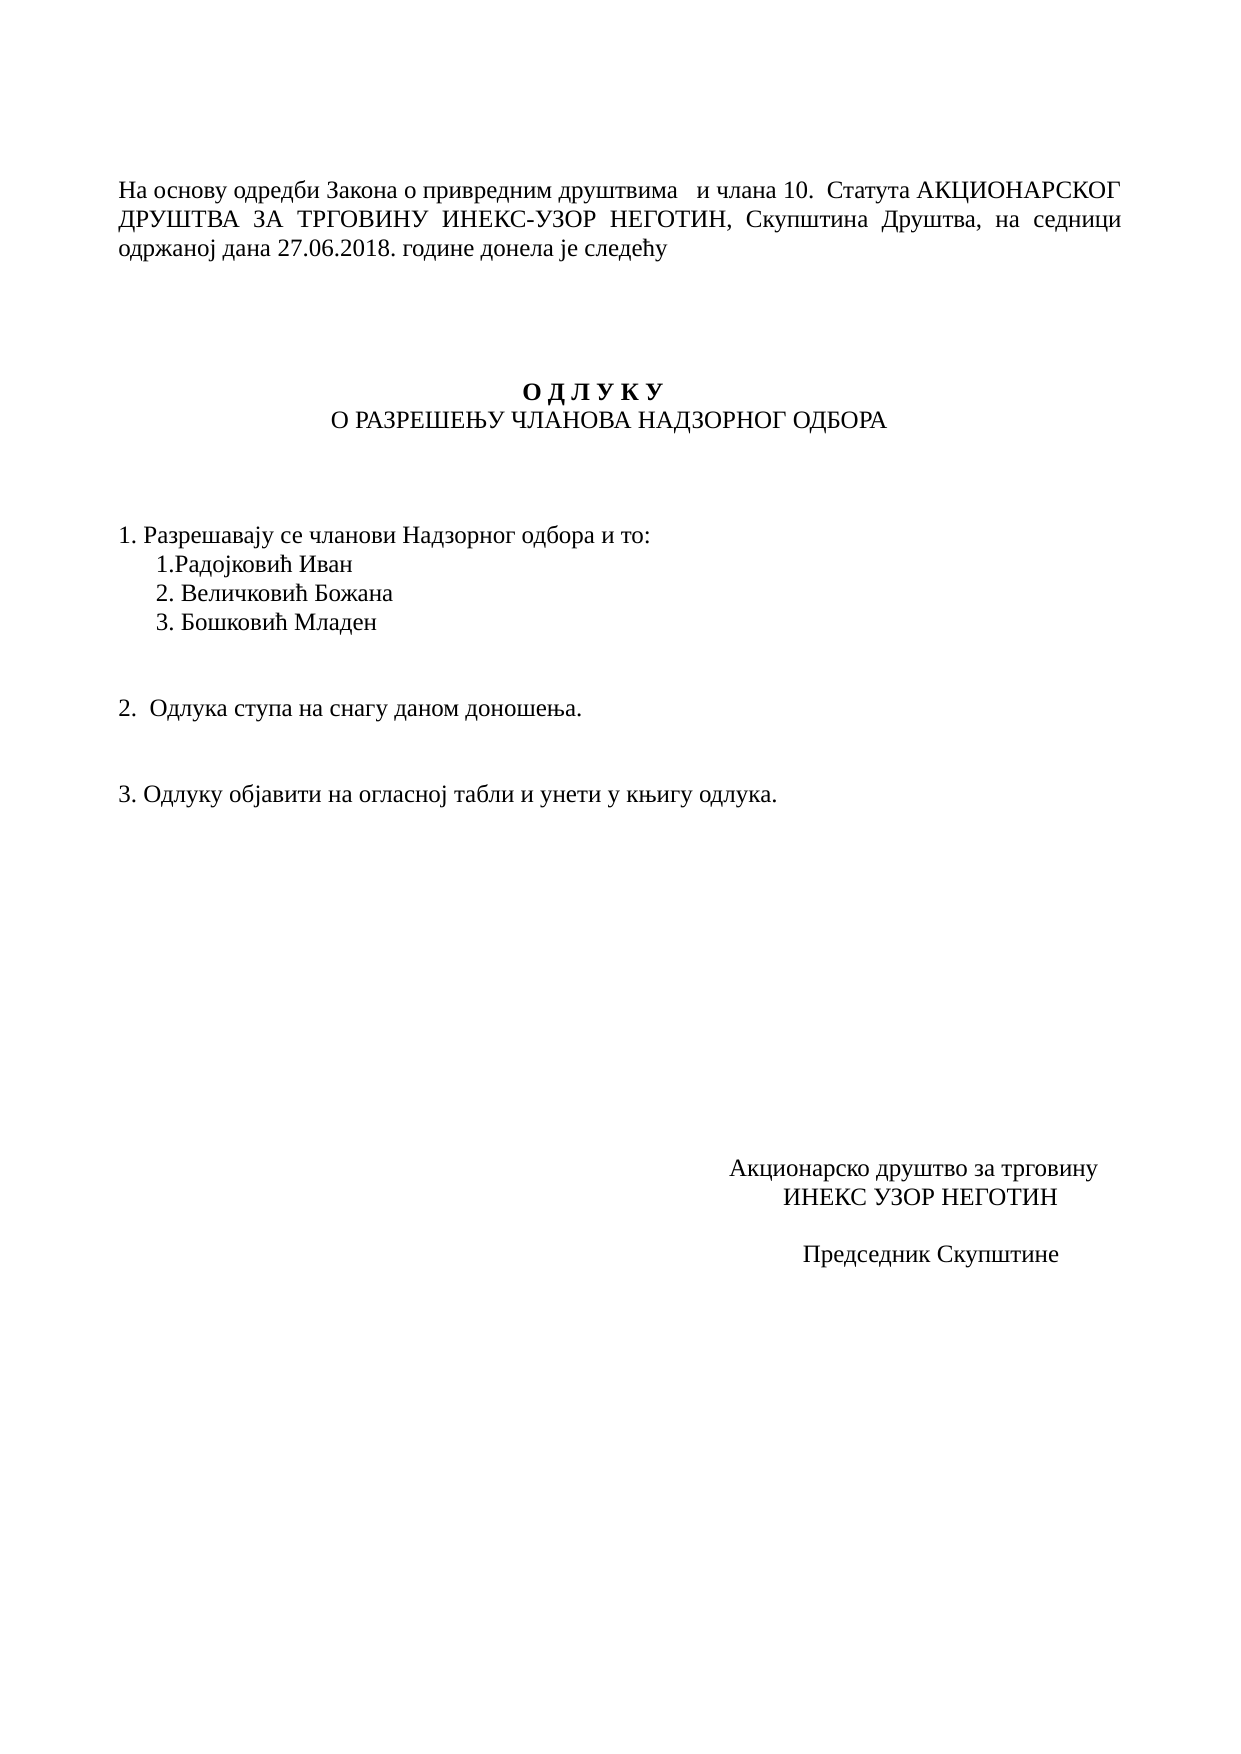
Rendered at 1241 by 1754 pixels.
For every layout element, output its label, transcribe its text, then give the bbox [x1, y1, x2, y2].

text 2. Величковић Божана [118, 578, 1122, 607]
text 2. Одлука ступа на снагу даном доношења. [118, 693, 1122, 722]
text 3. Бошковић Младен [118, 607, 1122, 636]
text 3. Одлуку објавити на огласној табли и унети у књигу одлука. [118, 779, 1122, 808]
text ИНЕКС УЗОР НЕГОТИН [118, 1182, 1122, 1211]
text На основу одредби Закона о привредним друштвима и члана 10. Статута АКЦИОНАРСКОГ ДРУШТВА ЗА ТРГОВИНУ ИНЕКС-УЗОР НЕГОТИН, Скупштина Друштва, на седници одржаној дана 27.06.2018. године донела је следећу [118, 176, 1122, 262]
text Акционарско друштво за трговину [118, 1153, 1122, 1182]
text Председник Скупштине [118, 1239, 1122, 1268]
text О РАЗРЕШЕЊУ ЧЛАНОВА НАДЗОРНОГ ОДБОРА [118, 406, 1122, 434]
text 1. Разрешавају се чланови Надзорног одбора и то: [118, 521, 1122, 549]
text 1.Радојковић Иван [118, 549, 1122, 578]
text О Д Л У К У [118, 377, 1122, 406]
